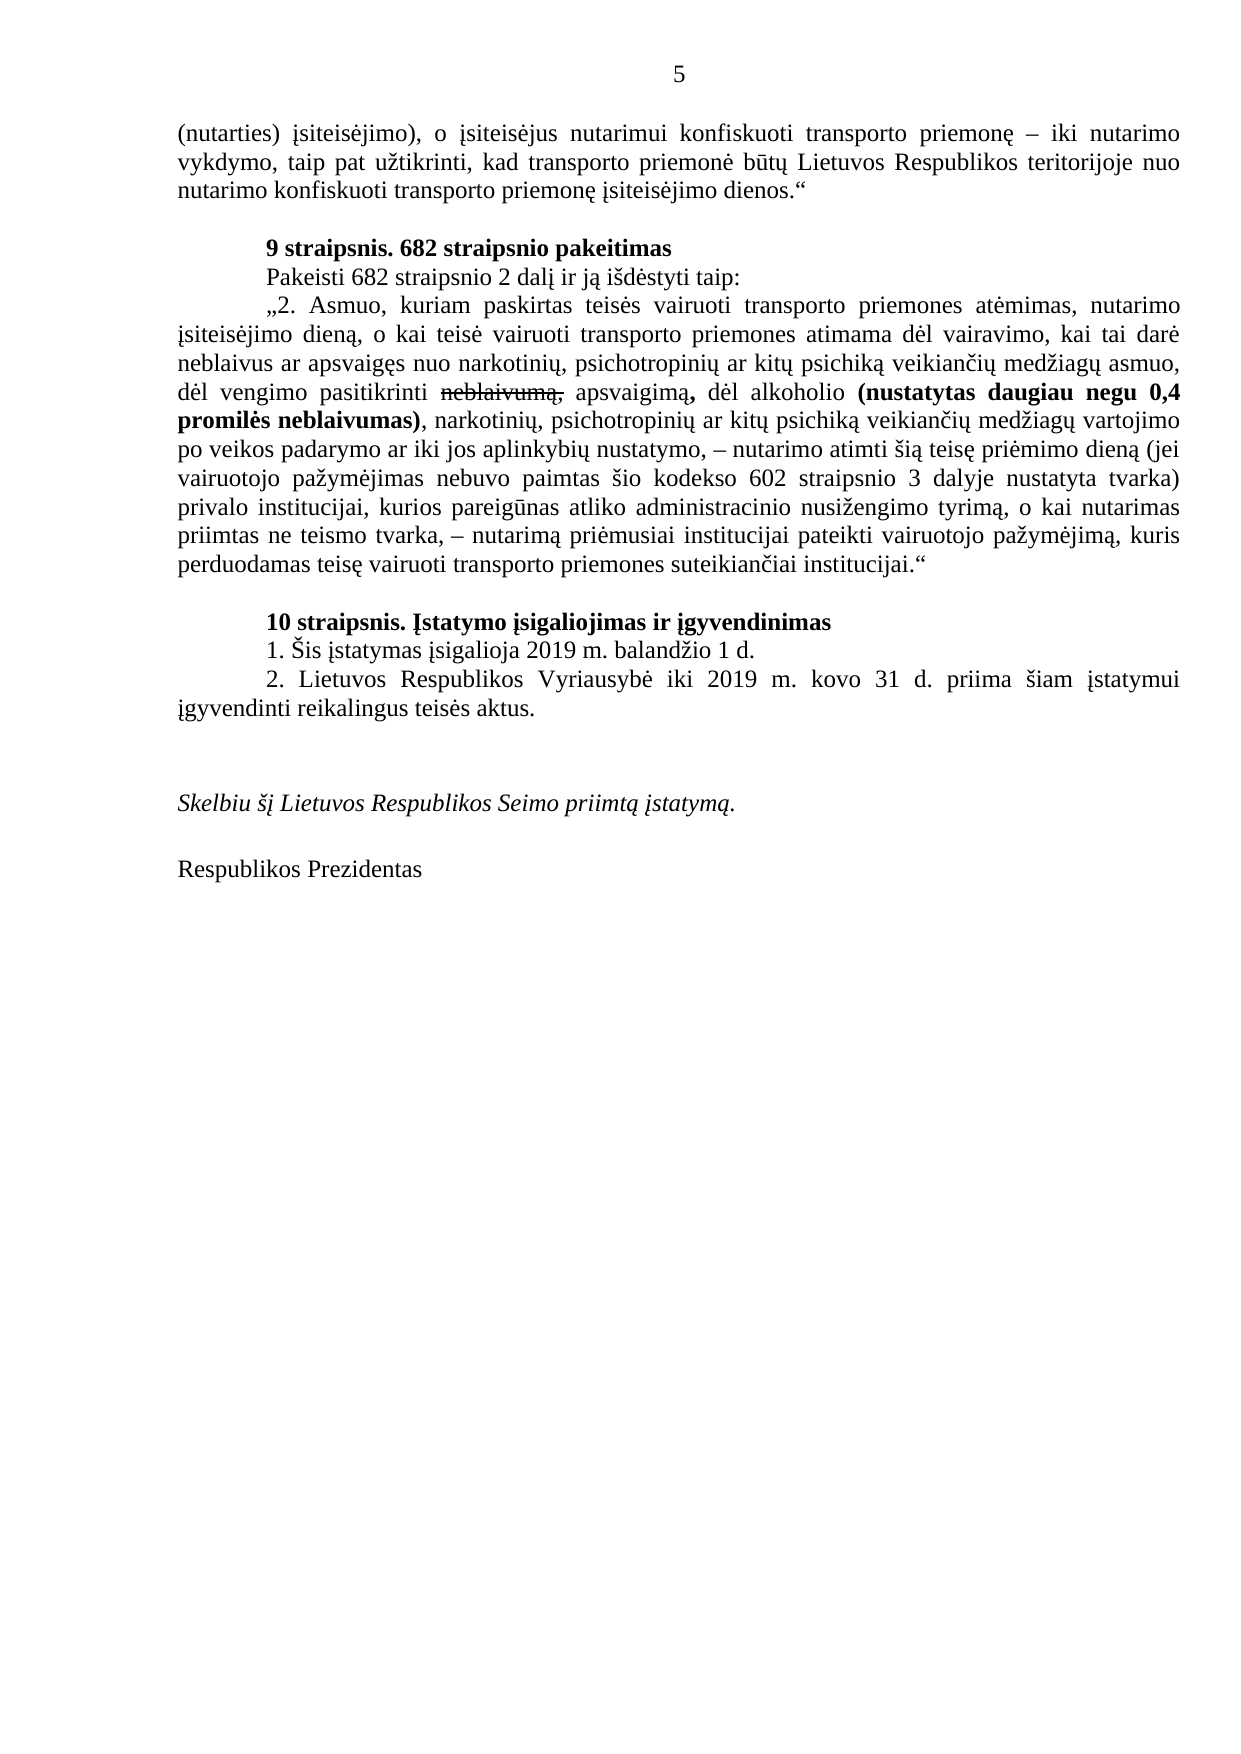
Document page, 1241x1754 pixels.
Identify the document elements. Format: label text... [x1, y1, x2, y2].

text Skelbiu šį Lietuvos Respublikos Seimo priimtą įstatymą. [177, 788, 1181, 817]
text (nutarties) įsiteisėjimo), o įsiteisėjus nutarimui konfiskuoti transporto priemonę – iki nutarimo vykdymo, taip pat užtikrinti, kad transporto priemonė būtų Lietuvos Respublikos teritorijoje nuo nutarimo konfiskuoti transporto priemonę įsiteisėjimo dienos.“ [177, 118, 1181, 204]
text 2. Lietuvos Respublikos Vyriausybė iki 2019 m. kovo 31 d. priima šiam įstatymui įgyvendinti reikalingus teisės aktus. [177, 664, 1181, 722]
text Pakeisti 682 straipsnio 2 dalį ir ją išdėstyti taip: [177, 262, 1181, 291]
text 1. Šis įstatymas įsigalioja 2019 m. balandžio 1 d. [177, 636, 1181, 664]
text Respublikos Prezidentas [177, 854, 1181, 883]
text „2. Asmuo, kuriam paskirtas teisės vairuoti transporto priemones atėmimas, nutarimo įsiteisėjimo dieną, o kai teisė vairuoti transporto priemones atimama dėl vairavimo, kai tai darė neblaivus ar apsvaigęs nuo narkotinių, psichotropinių ar kitų psichiką veikiančių medžiagų asmuo, dėl vengimo pasitikrinti neblaivumą, apsvaigimą, dėl alkoholio (nustatytas daugiau negu 0,4 promilės neblaivumas), narkotinių, psichotropinių ar kitų psichiką veikiančių medžiagų vartojimo po veikos padarymo ar iki jos aplinkybių nustatymo, – nutarimo atimti šią teisę priėmimo dieną (jei vairuotojo pažymėjimas nebuvo paimtas šio kodekso 602 straipsnio 3 dalyje nustatyta tvarka) privalo institucijai, kurios pareigūnas atliko administracinio nusižengimo tyrimą, o kai nutarimas priimtas ne teismo tvarka, – nutarimą priėmusiai institucijai pateikti vairuotojo pažymėjimą, kuris perduodamas teisę vairuoti transporto priemones suteikiančiai institucijai.“ [177, 291, 1181, 578]
text 9 straipsnis. 682 straipsnio pakeitimas [177, 233, 1181, 262]
text 10 straipsnis. Įstatymo įsigaliojimas ir įgyvendinimas [177, 607, 1181, 636]
